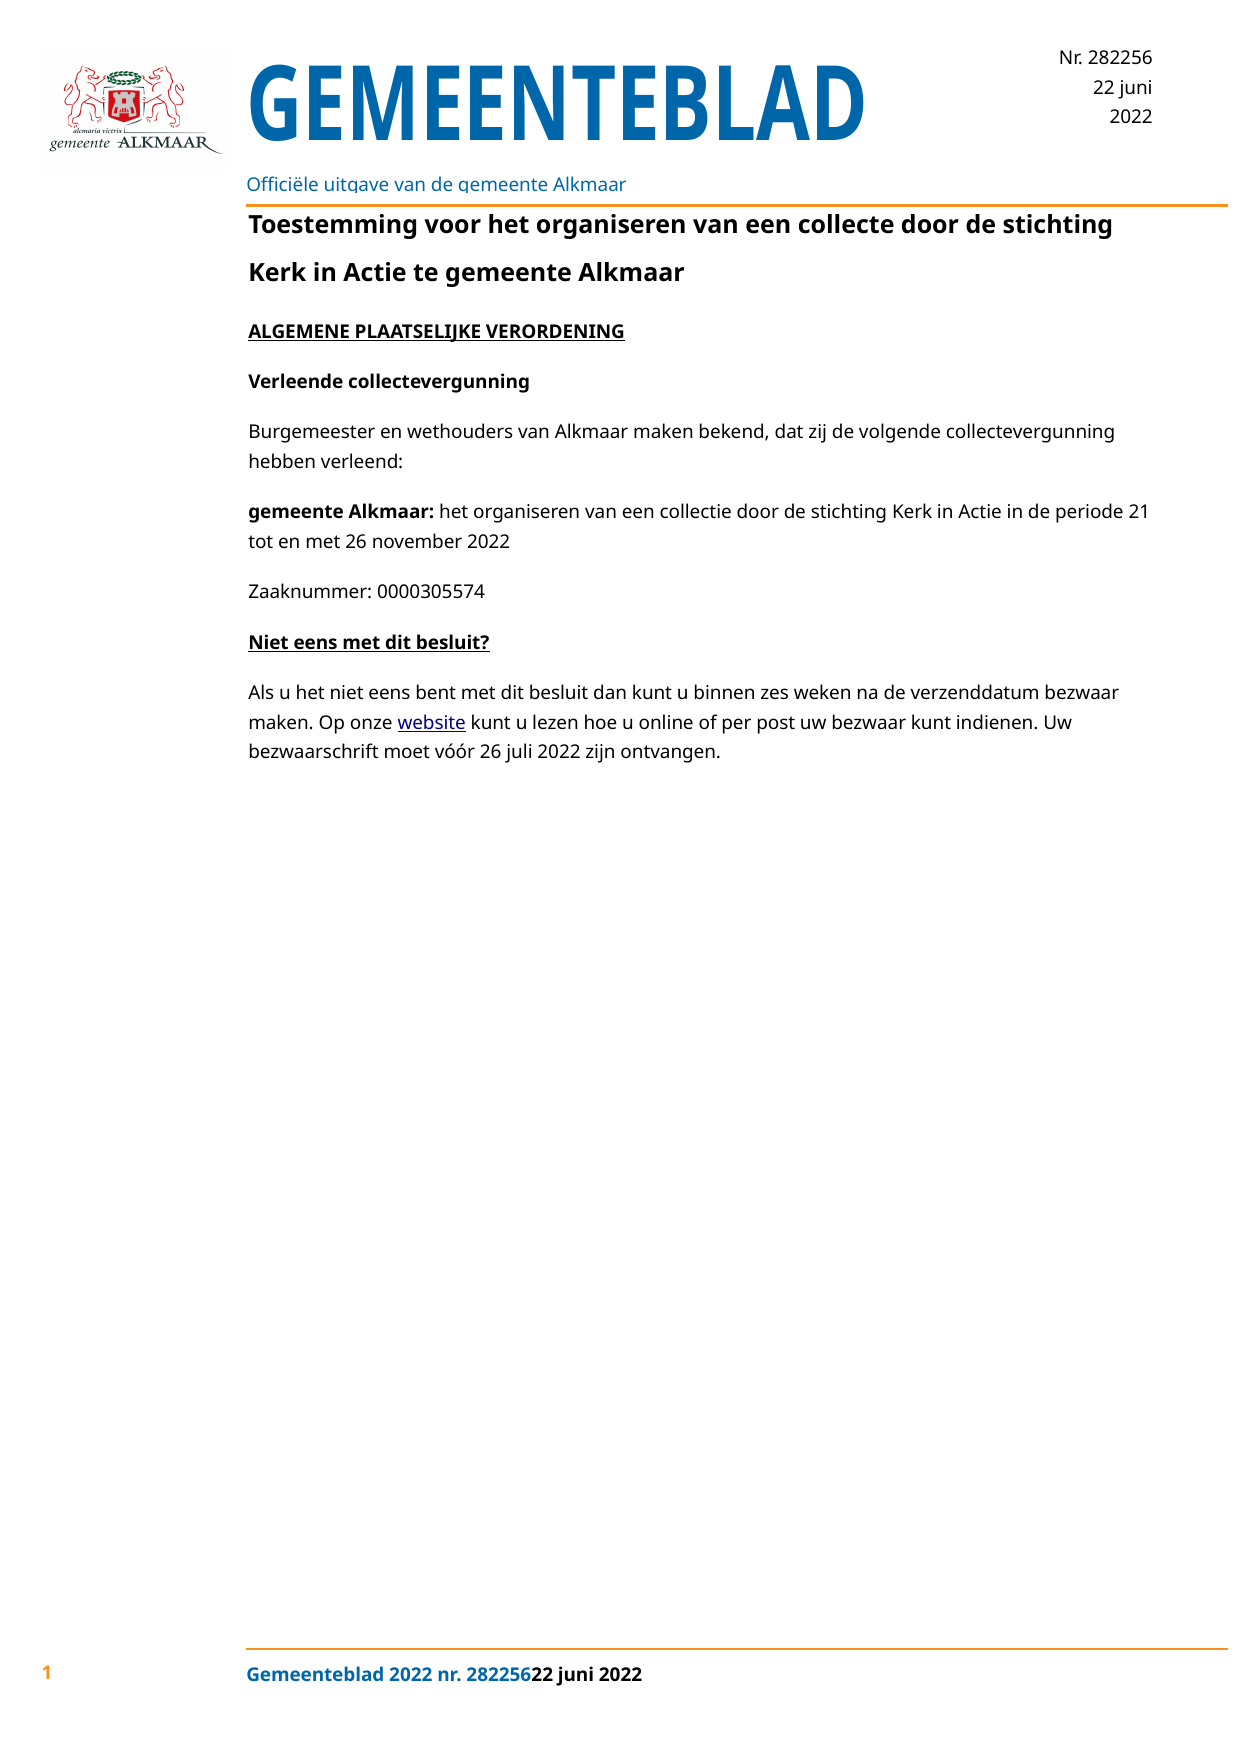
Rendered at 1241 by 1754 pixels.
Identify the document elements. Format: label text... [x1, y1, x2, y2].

text Verleende collectevergunning [248, 368, 1152, 394]
text ALGEMENE PLAATSELIJKE VERORDENING [248, 318, 1152, 344]
text Burgemeester en wethouders van Alkmaar maken bekend, dat zij de volgende collectevergunning hebben verleend: [248, 419, 1152, 474]
picture [41, 47, 231, 172]
text gemeente Alkmaar: het organiseren van een collectie door de stichting Kerk in Actie in de periode 21 tot en met 26 november 2022 [248, 499, 1152, 554]
text Als u het niet eens bent met dit besluit dan kunt u binnen zes weken na de verzenddatum bezwaar maken. Op onze website kunt u lezen hoe u online of per post uw bezwaar kunt indienen. Uw bezwaarschrift moet vóór 26 juli 2022 zijn ontvangen. [248, 679, 1152, 764]
text Niet eens met dit besluit? [248, 629, 1152, 655]
text Toestemming voor het organiseren van een collecte door de stichting Kerk in Actie te gemeente Alkmaar [248, 207, 1152, 288]
text Zaaknummer: 0000305574 [248, 579, 1152, 604]
